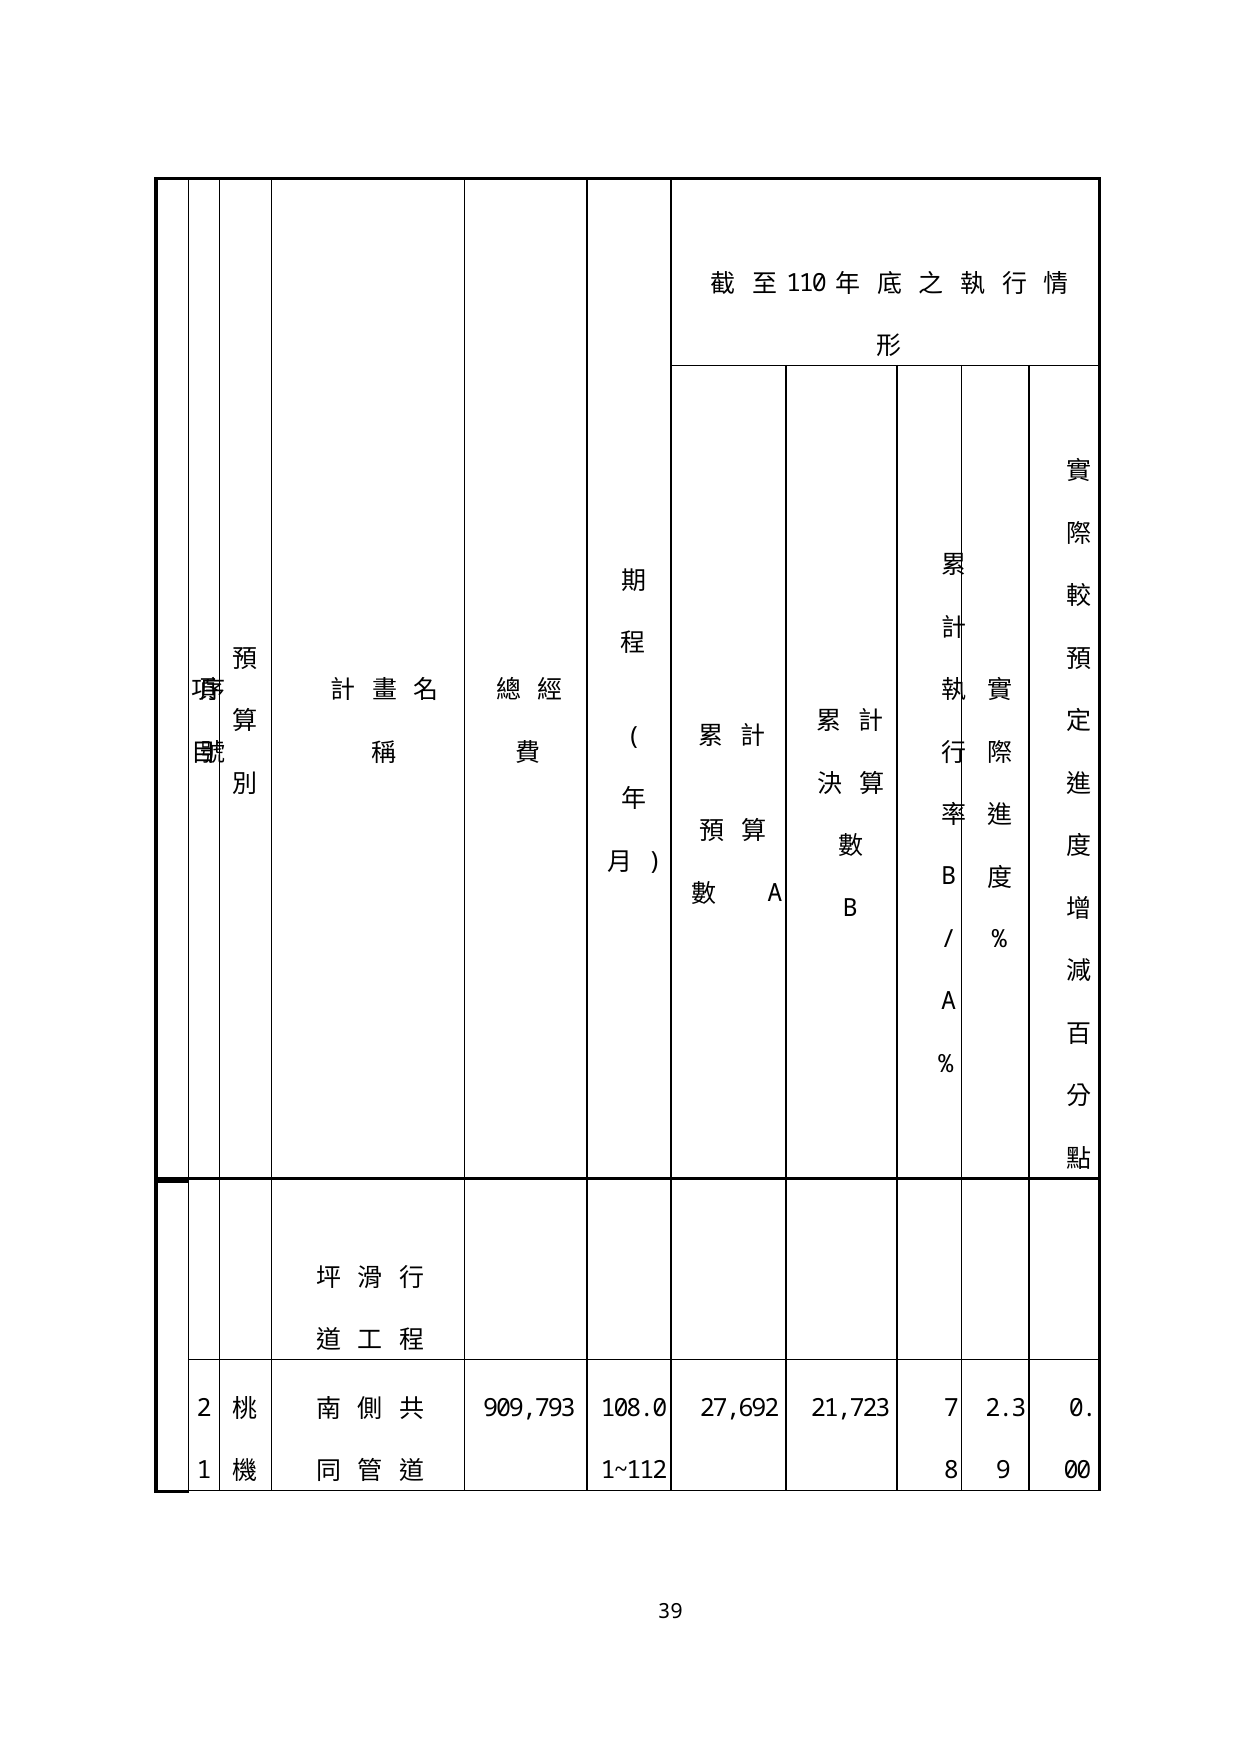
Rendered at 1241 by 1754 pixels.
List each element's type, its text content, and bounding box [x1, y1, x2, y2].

table_cell 0.00 [1030, 1360, 1098, 1490]
table_header 計畫名稱 [272, 180, 464, 1177]
table_cell [672, 1180, 785, 1358]
table_cell [189, 1180, 219, 1358]
table_cell 桃機 [220, 1360, 271, 1490]
table_cell [220, 1180, 271, 1358]
table_cell [898, 1180, 961, 1358]
table_header 項目 [158, 180, 188, 1177]
table_header 期程 (年月) [588, 180, 670, 1177]
table_cell [787, 1180, 896, 1358]
table_cell 78 [898, 1360, 961, 1490]
table_cell 累計 預算數 A [672, 366, 785, 1177]
table_cell 108.01~112 [588, 1360, 670, 1490]
table_cell 南側共同管道 [272, 1360, 464, 1490]
table_cell 累計 決算數 B [787, 366, 896, 1177]
table_cell 坪滑行道工程 [272, 1180, 464, 1358]
table_cell 累計執行率B/A% [898, 366, 961, 1177]
table_cell [1030, 1180, 1098, 1358]
table_cell 未屆期計畫 [158, 1183, 188, 1490]
table_cell 27,692 [672, 1360, 785, 1490]
table_header 預算別 [220, 180, 271, 1177]
table_header 總經費 [465, 180, 586, 1177]
table_cell 909,793 [465, 1360, 586, 1490]
table_cell [465, 1180, 586, 1358]
table_cell [588, 1180, 670, 1358]
table_cell 實際進度% [962, 366, 1028, 1177]
table_cell [962, 1180, 1028, 1358]
table_header 序號 [189, 180, 219, 1177]
table_header 截至110年底之執行情形 [672, 180, 1098, 365]
table_cell 2.39 [962, 1360, 1028, 1490]
table_cell 實際較預定進度增減百分點 [1030, 366, 1098, 1177]
table_cell 21 [189, 1360, 219, 1490]
table_cell 21,723 [787, 1360, 896, 1490]
